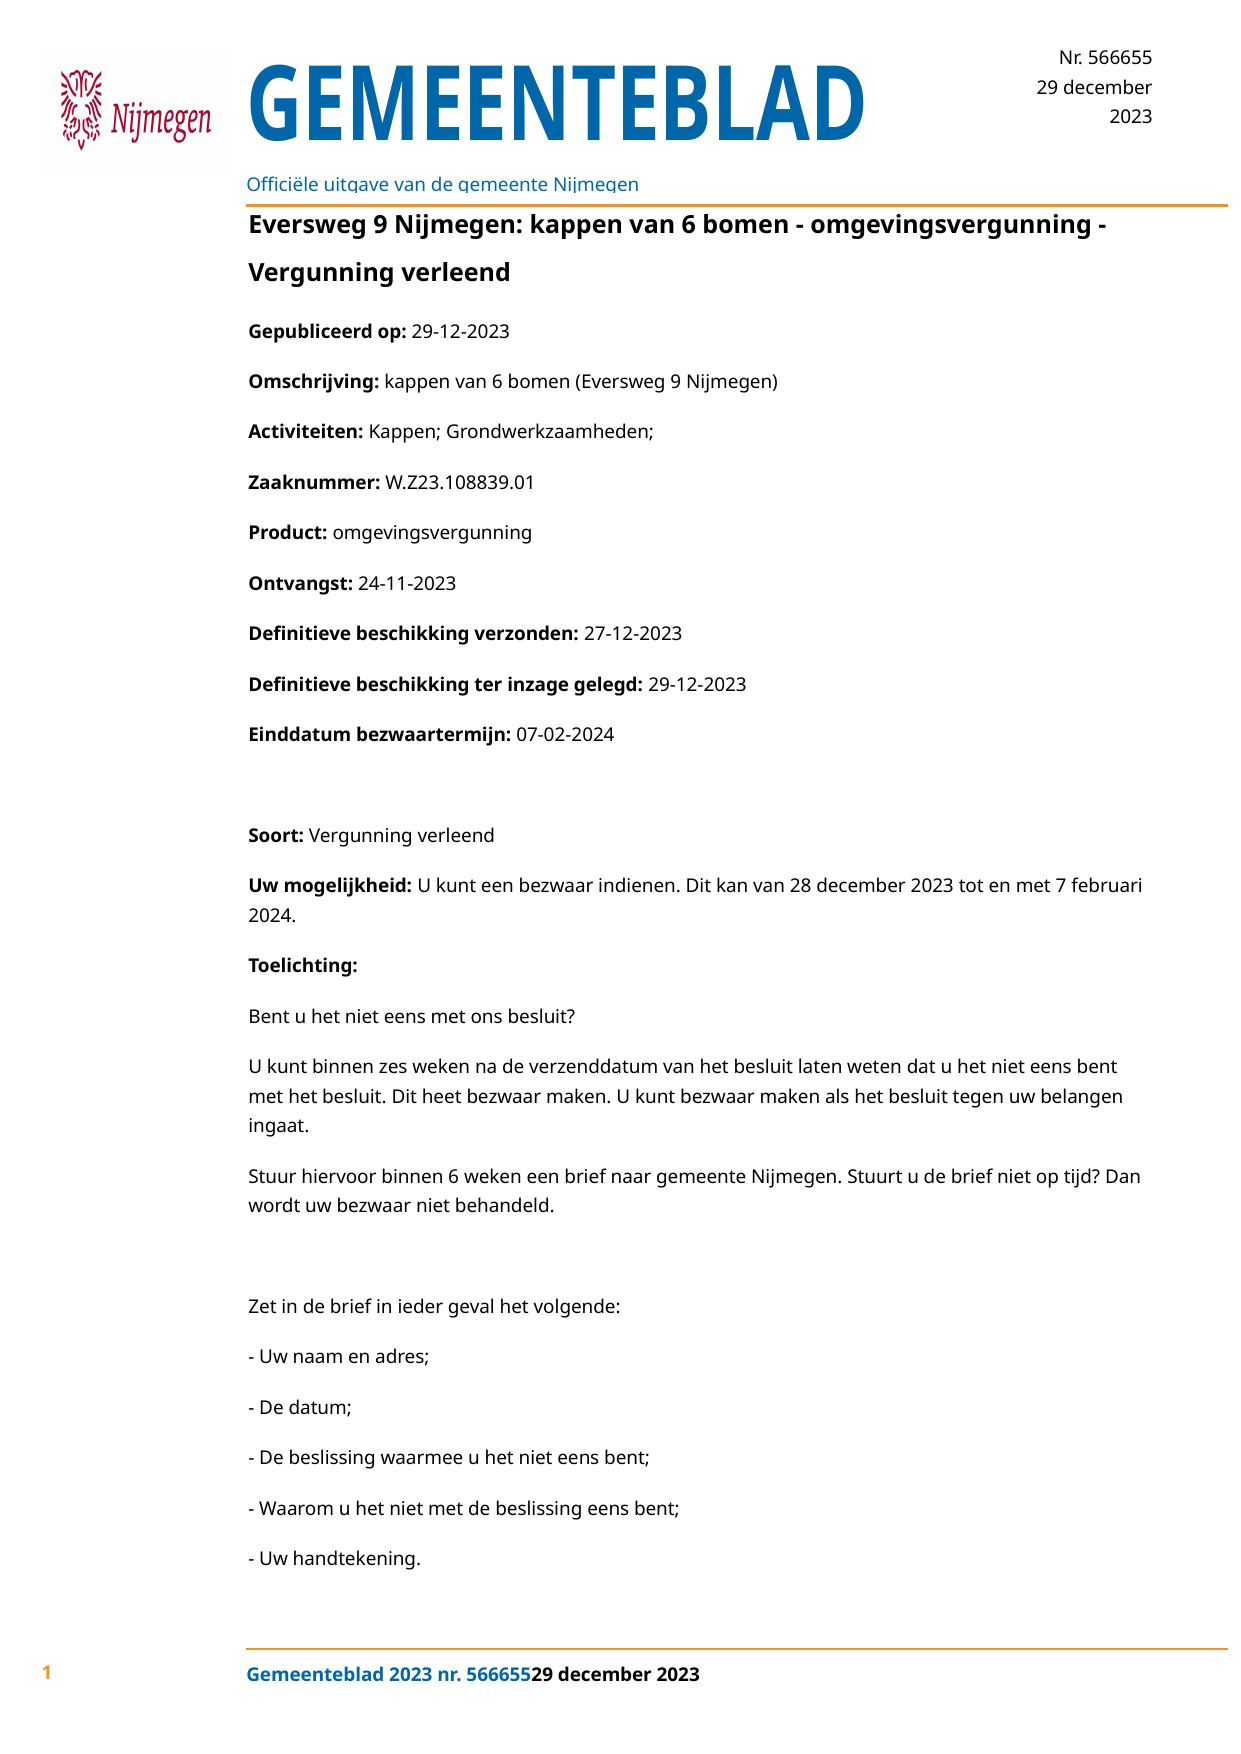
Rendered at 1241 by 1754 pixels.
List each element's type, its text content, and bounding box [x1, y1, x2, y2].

text - Waarom u het niet met de beslissing eens bent; [248, 1495, 1152, 1521]
text Omschrijving: kappen van 6 bomen (Eversweg 9 Nijmegen) [248, 368, 1152, 394]
text U kunt binnen zes weken na de verzenddatum van het besluit laten weten dat u het niet eens bent met het besluit. Dit heet bezwaar maken. U kunt bezwaar maken als het besluit tegen uw belangen ingaat. [248, 1053, 1152, 1138]
text Uw mogelijkheid: U kunt een bezwaar indienen. Dit kan van 28 december 2023 tot en met 7 februari 2024. [248, 872, 1152, 928]
text Ontvangst: 24-11-2023 [248, 570, 1152, 596]
text - Uw naam en adres; [248, 1344, 1152, 1369]
text Product: omgevingsvergunning [248, 519, 1152, 545]
text Einddatum bezwaartermijn: 07-02-2024 [248, 721, 1152, 747]
text Zaaknummer: W.Z23.108839.01 [248, 469, 1152, 495]
text Toelichting: [248, 952, 1152, 978]
text Zet in de brief in ieder geval het volgende: [248, 1293, 1152, 1319]
text Eversweg 9 Nijmegen: kappen van 6 bomen - omgevingsvergunning - Vergunning verleend [248, 207, 1152, 288]
text - De datum; [248, 1394, 1152, 1420]
text Soort: Vergunning verleend [248, 822, 1152, 848]
text Definitieve beschikking verzonden: 27-12-2023 [248, 620, 1152, 646]
text - Uw handtekening. [248, 1545, 1152, 1571]
text Stuur hiervoor binnen 6 weken een brief naar gemeente Nijmegen. Stuurt u de brief niet op tijd? Dan wordt uw bezwaar niet behandeld. [248, 1163, 1152, 1218]
text Bent u het niet eens met ons besluit? [248, 1003, 1152, 1029]
text - De beslissing waarmee u het niet eens bent; [248, 1444, 1152, 1470]
picture [41, 47, 231, 172]
text Gepubliceerd op: 29-12-2023 [248, 318, 1152, 344]
text Activiteiten: Kappen; Grondwerkzaamheden; [248, 419, 1152, 444]
text Definitieve beschikking ter inzage gelegd: 29-12-2023 [248, 671, 1152, 697]
